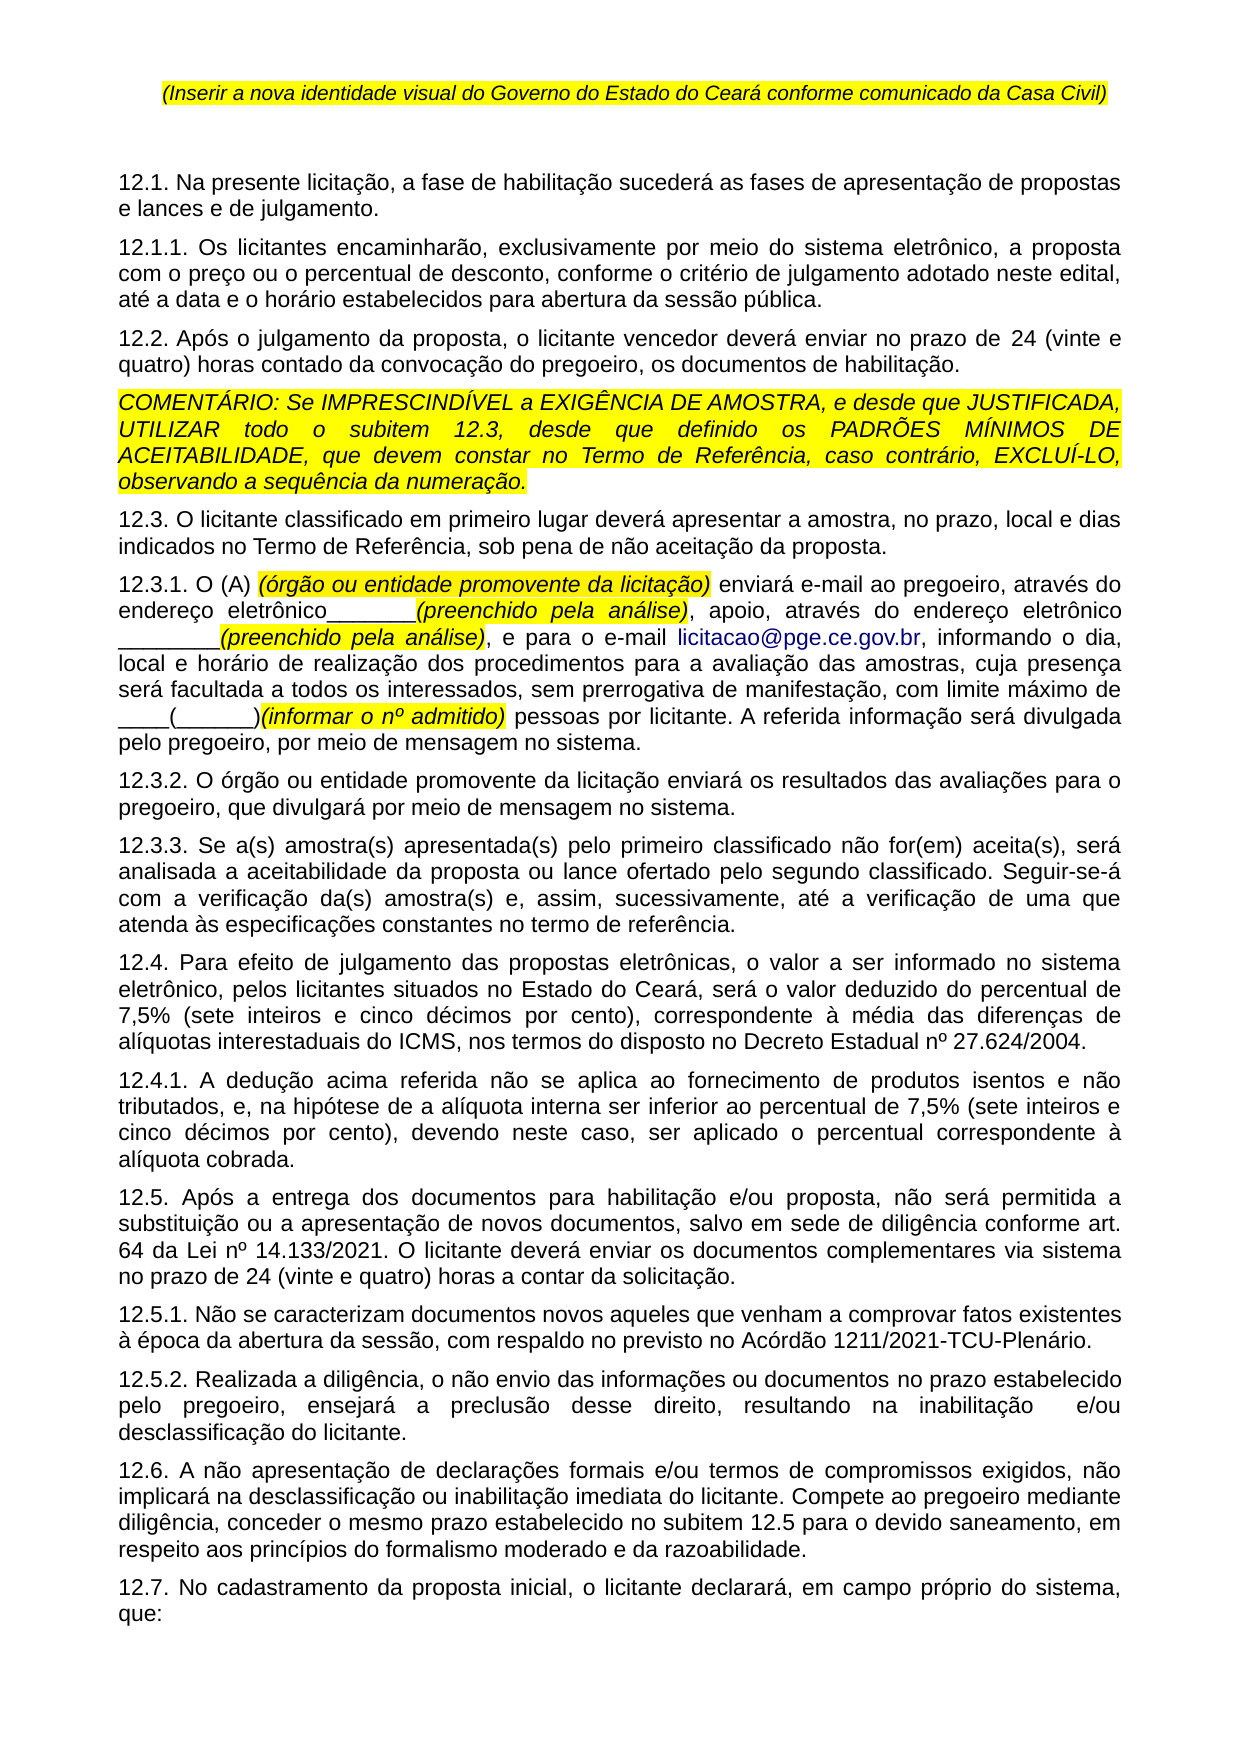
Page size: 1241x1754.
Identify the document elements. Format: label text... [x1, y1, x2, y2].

text 12.4.1. A dedução acima referida não se aplica ao fornecimento de produtos isentos e não tributados, e, na hipótese de a alíquota interna ser inferior ao percentual de 7,5% (sete inteiros e cinco décimos por cento), devendo neste caso, ser aplicado o percentual correspondente à alíquota cobrada. [118, 1067, 1122, 1172]
text 12.3.2. O órgão ou entidade promovente da licitação enviará os resultados das avaliações para o pregoeiro, que divulgará por meio de mensagem no sistema. [118, 767, 1122, 820]
text 12.3. O licitante classificado em primeiro lugar deverá apresentar a amostra, no prazo, local e dias indicados no Termo de Referência, sob pena de não aceitação da proposta. [118, 506, 1122, 559]
text 12.5. Após a entrega dos documentos para habilitação e/ou proposta, não será permitida a substituição ou a apresentação de novos documentos, salvo em sede de diligência conforme art. 64 da Lei nº 14.133/2021. O licitante deverá enviar os documentos complementares via sistema no prazo de 24 (vinte e quatro) horas a contar da solicitação. [118, 1184, 1122, 1289]
text 12.7. No cadastramento da proposta inicial, o licitante declarará, em campo próprio do sistema, que: [118, 1574, 1122, 1627]
text 12.1. Na presente licitação, a fase de habilitação sucederá as fases de apresentação de propostas e lances e de julgamento. [118, 169, 1122, 222]
text 12.5.1. Não se caracterizam documentos novos aqueles que venham a comprovar fatos existentes à época da abertura da sessão, com respaldo no previsto no Acórdão 1211/2021-TCU-Plenário. [118, 1301, 1122, 1354]
text 12.4. Para efeito de julgamento das propostas eletrônicas, o valor a ser informado no sistema eletrônico, pelos licitantes situados no Estado do Ceará, será o valor deduzido do percentual de 7,5% (sete inteiros e cinco décimos por cento), correspondente à média das diferenças de alíquotas interestaduais do ICMS, nos termos do disposto no Decreto Estadual nº 27.624/2004. [118, 949, 1122, 1055]
text 12.3.1. O (A) (órgão ou entidade promovente da licitação) enviará e-mail ao pregoeiro, através do endereço eletrônico_______(preenchido pela análise), apoio, através do endereço eletrônico ________(preenchido pela análise), e para o e-mail licitacao@pge.ce.gov.br, informando o dia, local e horário de realização dos procedimentos para a avaliação das amostras, cuja presença será facultada a todos os interessados, sem prerrogativa de manifestação, com limite máximo de ____(______)(informar o nº admitido) pessoas por licitante. A referida informação será divulgada pelo pregoeiro, por meio de mensagem no sistema. [118, 571, 1122, 756]
text 12.6. A não apresentação de declarações formais e/ou termos de compromissos exigidos, não implicará na desclassificação ou inabilitação imediata do licitante. Compete ao pregoeiro mediante diligência, conceder o mesmo prazo estabelecido no subitem 12.5 para o devido saneamento, em respeito aos princípios do formalismo moderado e da razoabilidade. [118, 1457, 1122, 1562]
text 12.2. Após o julgamento da proposta, o licitante vencedor deverá enviar no prazo de 24 (vinte e quatro) horas contado da convocação do pregoeiro, os documentos de habilitação. [118, 324, 1122, 377]
text 12.5.2. Realizada a diligência, o não envio das informações ou documentos no prazo estabelecido pelo pregoeiro, ensejará a preclusão desse direito, resultando na inabilitação e/ou desclassificação do licitante. [118, 1366, 1122, 1445]
text COMENTÁRIO: Se IMPRESCINDÍVEL a EXIGÊNCIA DE AMOSTRA, e desde que JUSTIFICADA, UTILIZAR todo o subitem 12.3, desde que definido os PADRÕES MÍNIMOS DE ACEITABILIDADE, que devem constar no Termo de Referência, caso contrário, EXCLUÍ-LO, observando a sequência da numeração. [118, 389, 1122, 494]
text 12.1.1. Os licitantes encaminharão, exclusivamente por meio do sistema eletrônico, a proposta com o preço ou o percentual de desconto, conforme o critério de julgamento adotado neste edital, até a data e o horário estabelecidos para abertura da sessão pública. [118, 234, 1122, 313]
text 12.3.3. Se a(s) amostra(s) apresentada(s) pelo primeiro classificado não for(em) aceita(s), será analisada a aceitabilidade da proposta ou lance ofertado pelo segundo classificado. Seguir-se-á com a verificação da(s) amostra(s) e, assim, sucessivamente, até a verificação de uma que atenda às especificações constantes no termo de referência. [118, 832, 1122, 937]
